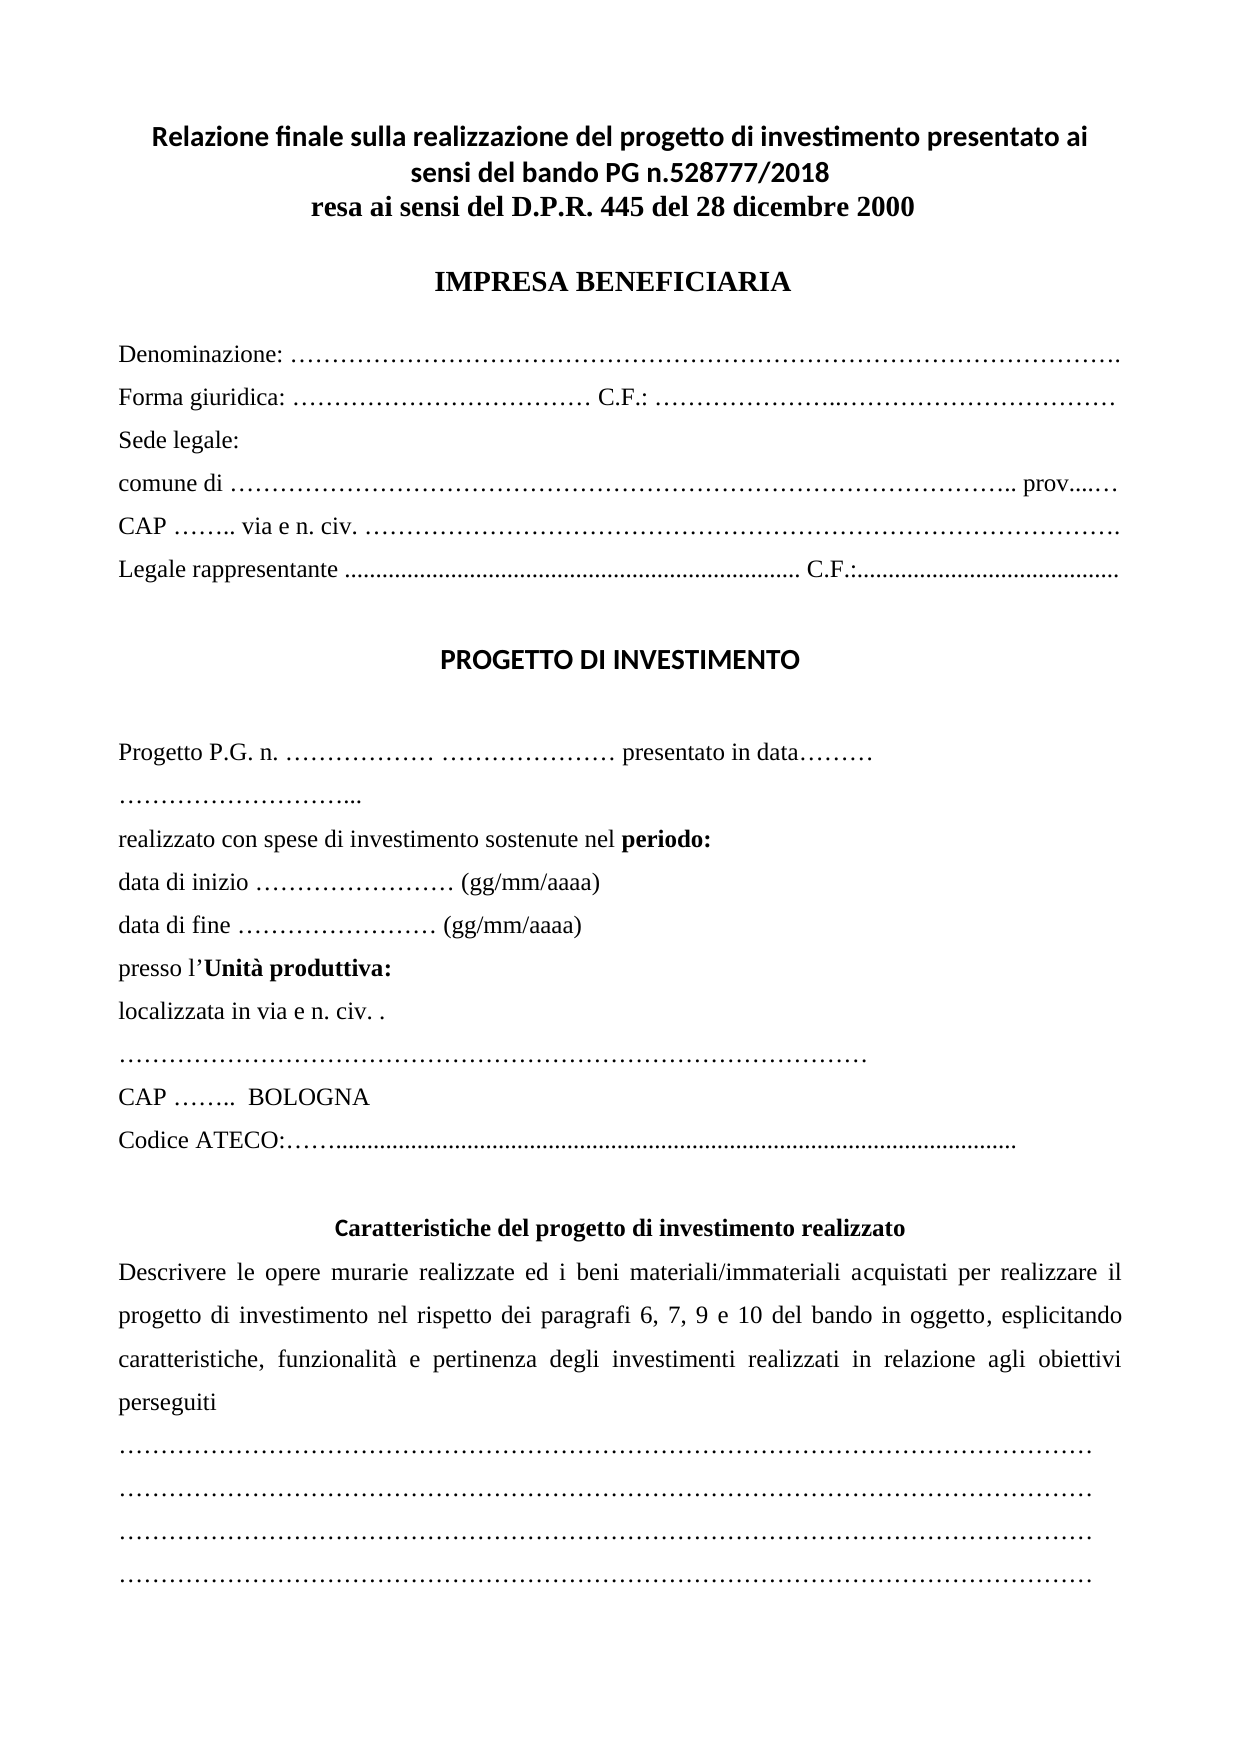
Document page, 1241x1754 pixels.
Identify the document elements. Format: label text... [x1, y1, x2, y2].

text Denominazione: ………………………………………………………………………………………. [118, 339, 1122, 368]
text CAP …….. via e n. civ. ………………………………………………………………………………. [118, 511, 1122, 540]
text Forma giuridica: ……………………………… C.F.: …………………..…………………………… [118, 382, 1122, 411]
text comune di ………………………………………………………………………………….. prov....… [118, 468, 1122, 497]
text IMPRESA BENEFICIARIA [118, 264, 1107, 298]
text ……………………………………………………………………………………………………… [118, 1559, 1122, 1588]
text realizzato con spese di investimento sostenute nel periodo: [118, 824, 1122, 852]
text ……………………………………………………………………………………………………… [118, 1473, 1122, 1502]
text presso l’Unità produttiva: [118, 953, 1122, 982]
text Sede legale: [118, 425, 1122, 454]
text ……………………………………………………………………………………………………… [118, 1430, 1122, 1459]
text Codice ATECO:……............................................................................................................. [118, 1126, 1122, 1154]
text PROGETTO DI INVESTIMENTO [118, 641, 1122, 676]
text resa ai sensi del D.P.R. 445 del 28 dicembre 2000 [118, 189, 1107, 223]
text data di inizio …………………… (gg/mm/aaaa) [118, 867, 1122, 896]
text Descrivere le opere murarie realizzate ed i beni materiali/immateriali acquistati per realizzare il progetto di investimento nel rispetto dei paragrafi 6, 7, 9 e 10 del bando in oggetto, esplicitando caratteristiche, funzionalità e pertinenza degli investimenti realizzati in relazione agli obiettivi perseguiti [118, 1257, 1122, 1416]
text localizzata in via e n. civ. .……………………………………………………………………………… [118, 996, 1122, 1068]
text Progetto P.G. n. ……………… ………………… presentato in data……… ………………………... [118, 737, 1122, 809]
text data di fine …………………… (gg/mm/aaaa) [118, 910, 1122, 939]
text Legale rappresentante ......................................................................... C.F.:.......................................... [118, 554, 1122, 583]
text Caratteristiche del progetto di investimento realizzato [118, 1212, 1122, 1242]
text ……………………………………………………………………………………………………… [118, 1516, 1122, 1545]
text CAP …….. BOLOGNA [118, 1082, 1122, 1111]
text Relazione finale sulla realizzazione del progetto di investimento presentato ai sensi del bando PG n.528777/2018 [118, 118, 1122, 189]
